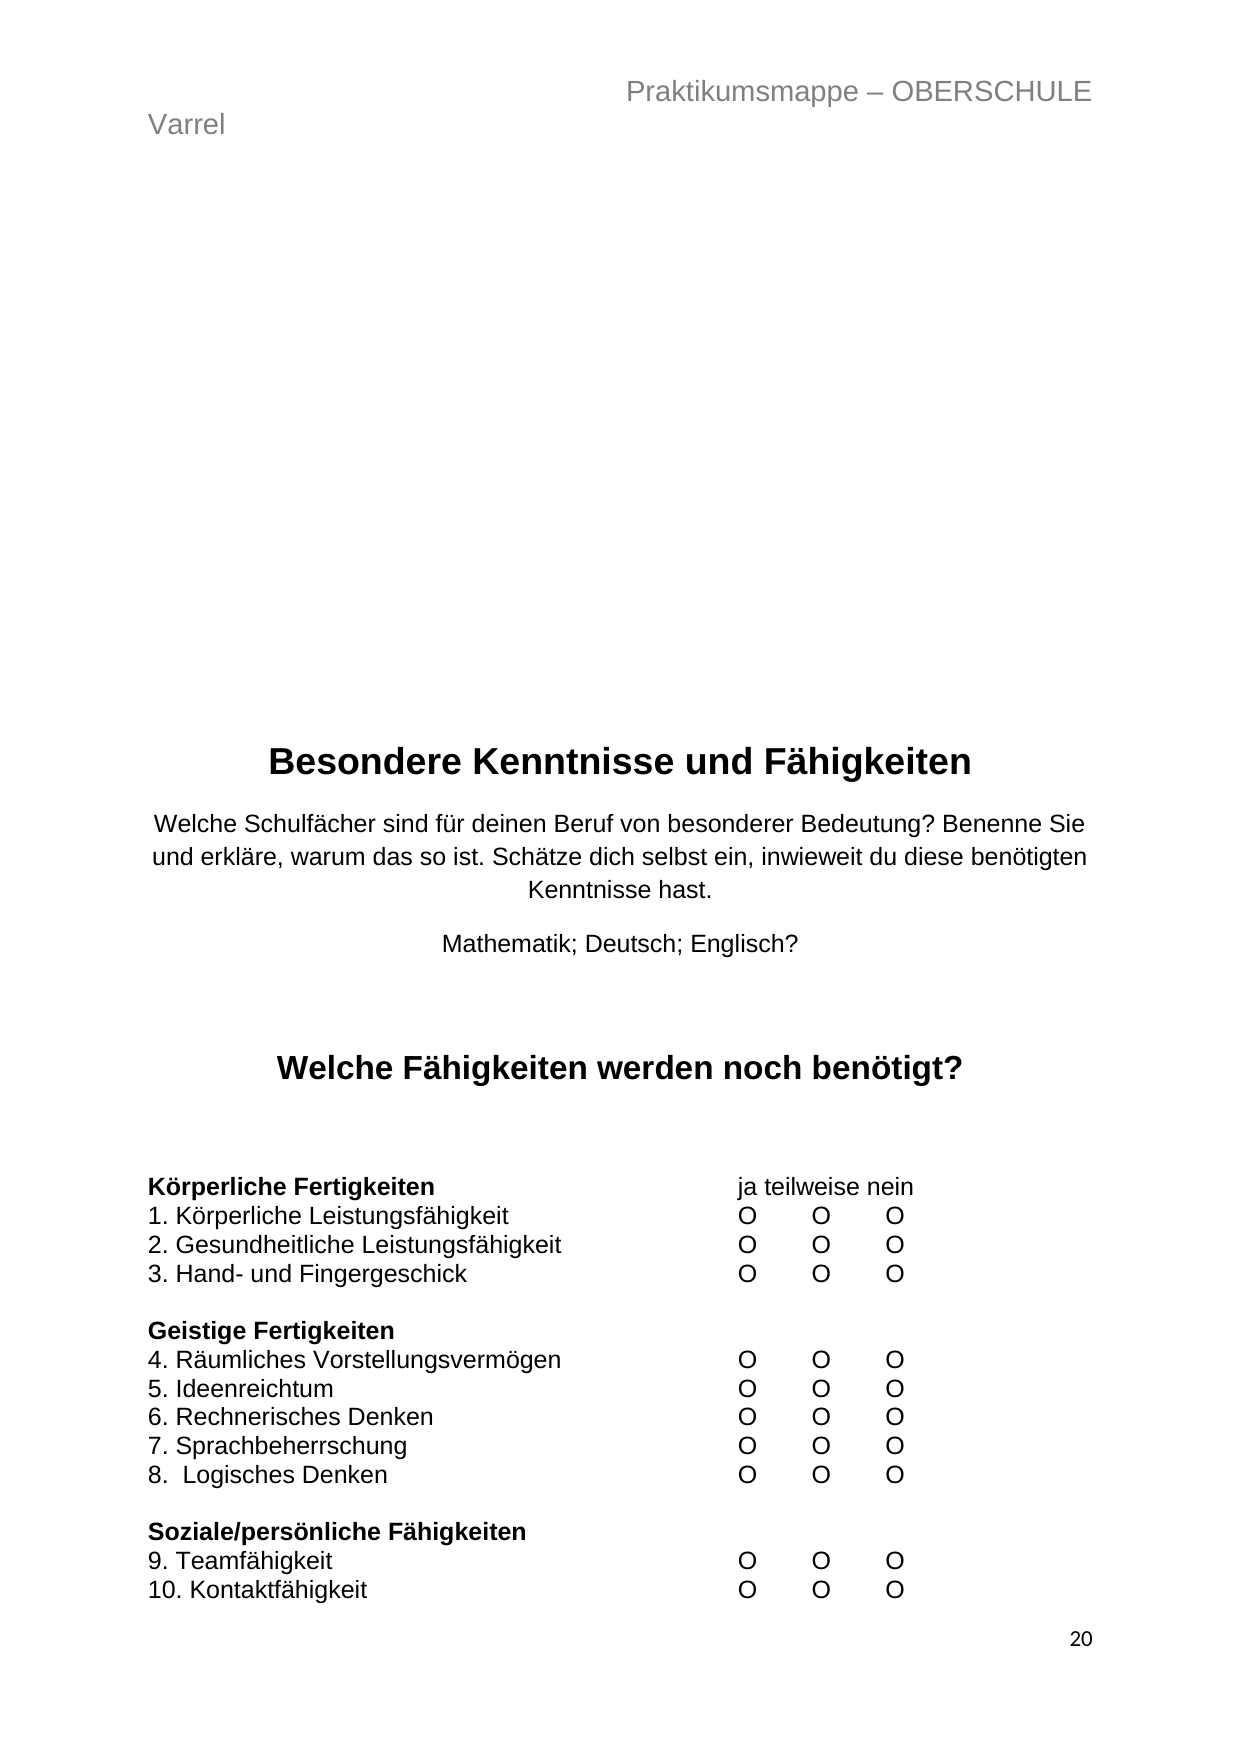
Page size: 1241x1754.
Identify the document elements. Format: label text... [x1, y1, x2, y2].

text 9. Teamfähigkeit O O O [148, 1546, 1092, 1575]
text Körperliche Fertigkeiten ja teilweise nein [148, 1172, 1092, 1201]
text Geistige Fertigkeiten [148, 1316, 1092, 1345]
text Besondere Kenntnisse und Fähigkeiten [148, 739, 1092, 782]
text Soziale/persönliche Fähigkeiten [148, 1517, 1092, 1546]
text 7. Sprachbeherrschung O O O [148, 1431, 1092, 1460]
text 4. Räumliches Vorstellungsvermögen O O O [148, 1345, 1092, 1374]
text 5. Ideenreichtum O O O [148, 1374, 1092, 1402]
text 3. Hand- und Fingergeschick O O O [148, 1259, 1092, 1287]
text Mathematik; Deutsch; Englisch? [148, 929, 1092, 958]
text Welche Fähigkeiten werden noch benötigt? [148, 1048, 1092, 1086]
text 2. Gesundheitliche Leistungsfähigkeit O O O [148, 1230, 1092, 1259]
text 10. Kontaktfähigkeit O O O [148, 1575, 1092, 1604]
text 1. Körperliche Leistungsfähigkeit O O O [148, 1201, 1092, 1230]
text 8. Logisches Denken O O O [148, 1460, 1092, 1489]
text Welche Schulfächer sind für deinen Beruf von besonderer Bedeutung? Benenne Sie und erkläre, warum das so ist. Schätze dich selbst ein, inwieweit du diese benötigten Kenntnisse hast. [148, 809, 1092, 904]
text 6. Rechnerisches Denken O O O [148, 1402, 1092, 1431]
